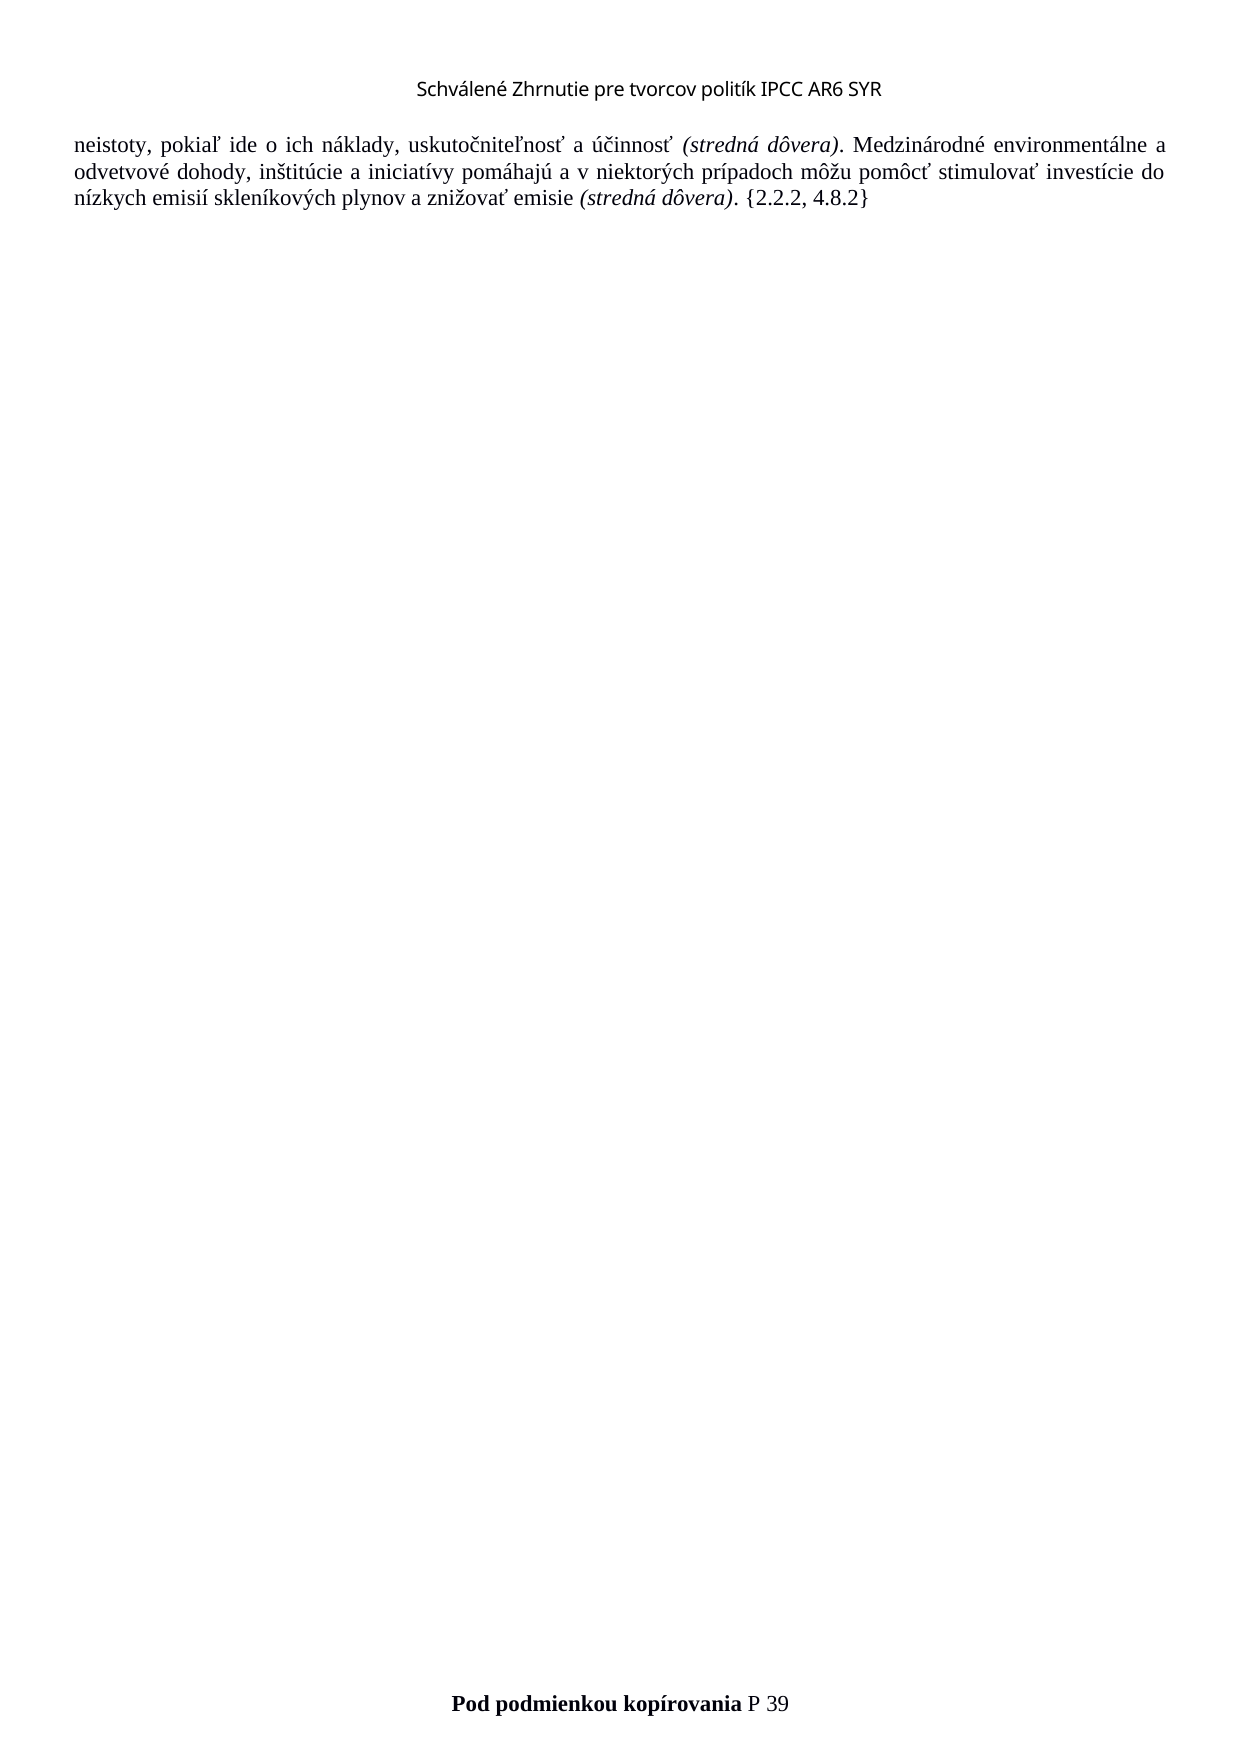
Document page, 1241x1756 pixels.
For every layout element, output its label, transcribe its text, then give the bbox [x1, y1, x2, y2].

text neistoty, pokiaľ ide o ich náklady, uskutočniteľnosť a účinnosť (stredná dôvera). Medzinárodné environmentálne a odvetvové dohody, inštitúcie a iniciatívy pomáhajú a v niektorých prípadoch môžu pomôcť stimulovať investície do nízkych emisií skleníkových plynov a znižovať emisie (stredná dôvera). {2.2.2, 4.8.2} [74, 131, 1166, 210]
